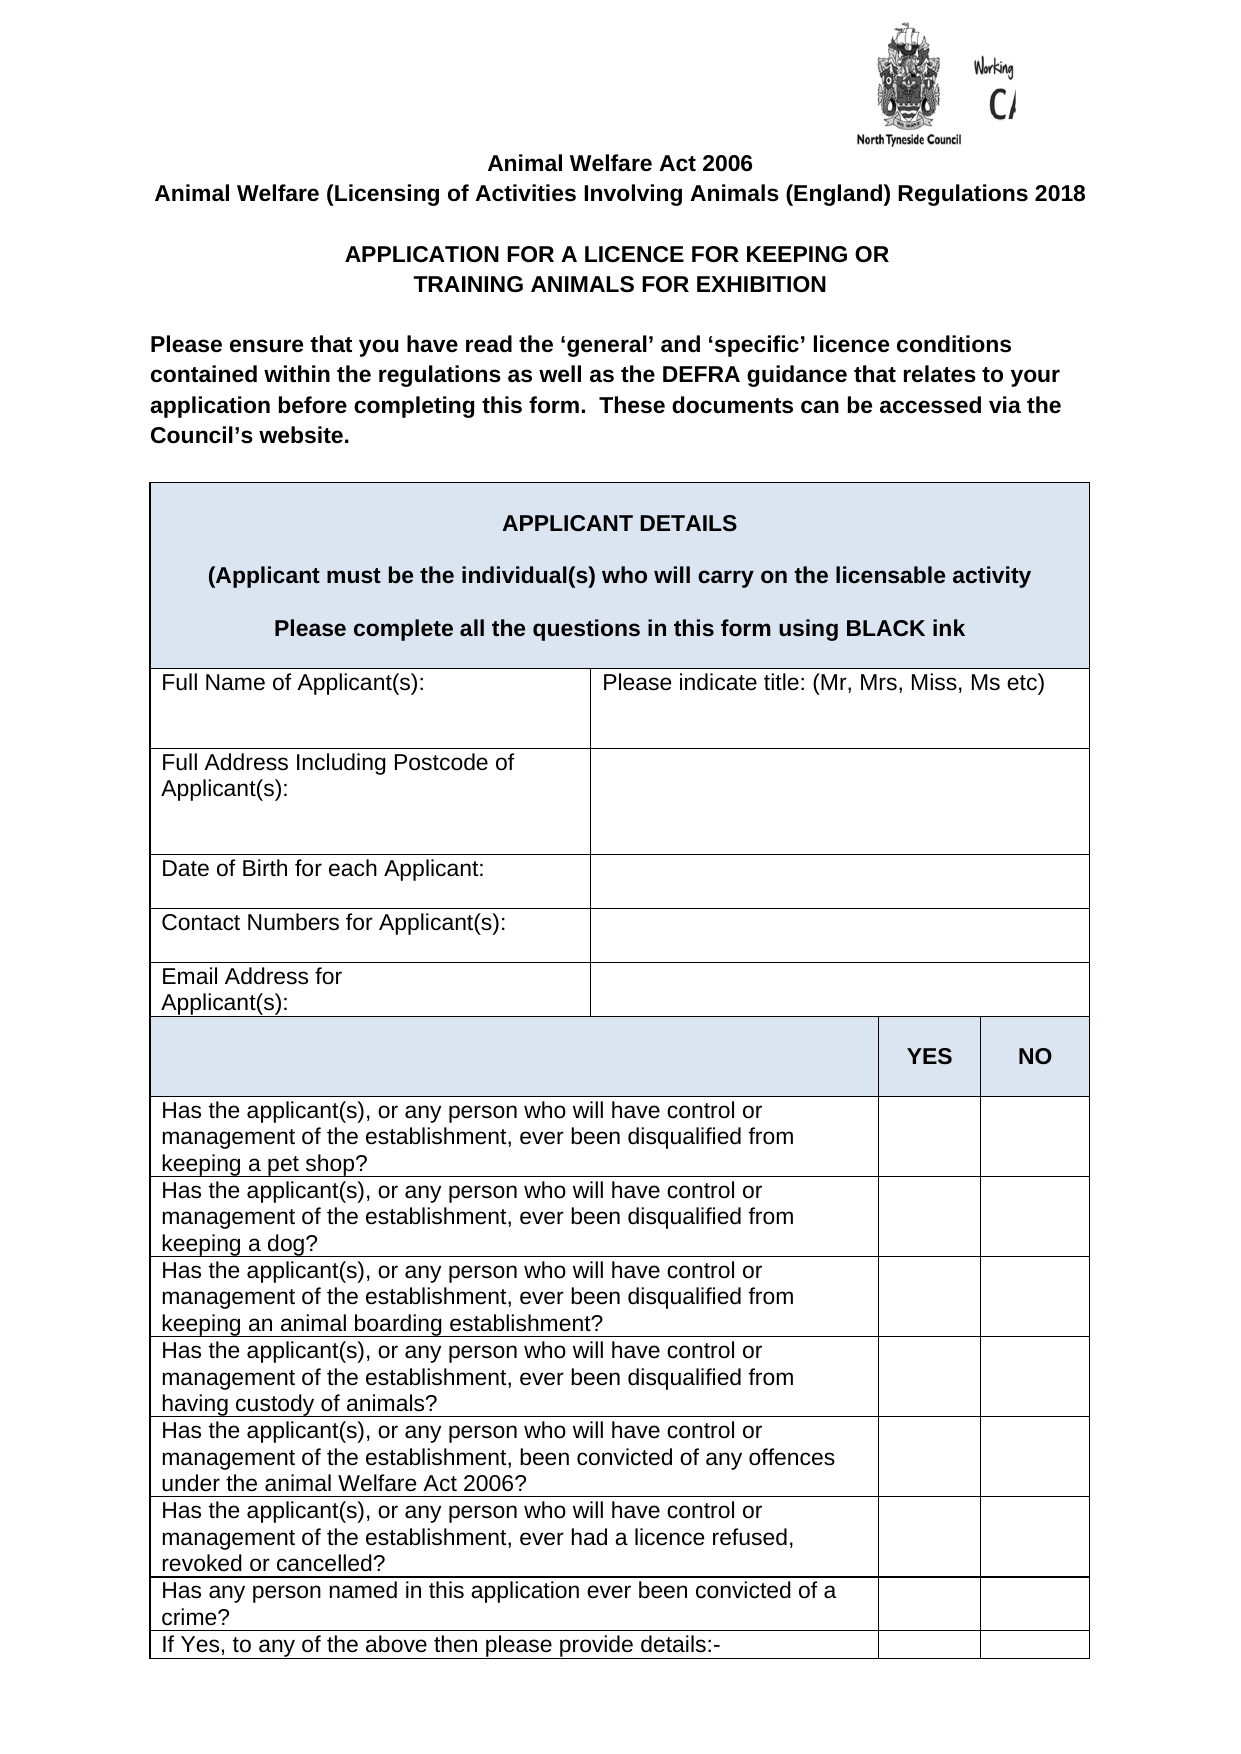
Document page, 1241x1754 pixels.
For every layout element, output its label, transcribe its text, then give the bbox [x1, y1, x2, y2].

table_cell Contact Numbers for Applicant(s): [151, 909, 590, 962]
table_cell [879, 1497, 980, 1576]
table_cell [879, 1257, 980, 1336]
text Animal Welfare Act 2006 [150, 150, 1090, 176]
table_cell [981, 1417, 1089, 1496]
table_cell Please indicate title: (Mr, Mrs, Miss, Ms etc) [591, 669, 1089, 748]
table_cell Email Address for Applicant(s): [151, 963, 590, 1016]
table_cell [591, 855, 1089, 908]
text Please ensure that you have read the ‘general’ and ‘specific’ licence conditions contained within the regulations as well as the DEFRA guidance that relates to your application before completing this form. These documents can be accessed via the Council’s website. [150, 331, 1090, 448]
table_cell [879, 1578, 980, 1630]
table_cell [981, 1337, 1089, 1416]
table_cell [981, 1631, 1089, 1657]
table_cell [879, 1097, 980, 1176]
table_cell [981, 1257, 1089, 1336]
table_cell [151, 1017, 878, 1096]
table_cell [879, 1631, 980, 1657]
table_cell NO [981, 1017, 1089, 1096]
table_cell Full Address Including Postcode of Applicant(s): [151, 749, 590, 854]
table_cell [879, 1417, 980, 1496]
text Animal Welfare (Licensing of Activities Involving Animals (England) Regulations 2018 [150, 180, 1090, 207]
table_cell Has the applicant(s), or any person who will have control or management of the establishment, ever had a licence refused, revoked or cancelled? [151, 1497, 878, 1576]
text TRAINING ANIMALS FOR EXHIBITION [150, 271, 1090, 297]
table_cell Date of Birth for each Applicant: [151, 855, 590, 908]
table_cell [591, 909, 1089, 962]
table_cell [591, 963, 1089, 1016]
table_cell [591, 749, 1089, 854]
table_cell Has the applicant(s), or any person who will have control or management of the establishment, ever been disqualified from keeping an animal boarding establishment? [151, 1257, 878, 1336]
table_cell Has the applicant(s), or any person who will have control or management of the establishment, ever been disqualified from having custody of animals? [151, 1337, 878, 1416]
text APPLICATION FOR A LICENCE FOR KEEPING OR [150, 241, 1090, 267]
table_cell [879, 1177, 980, 1256]
table_cell YES [879, 1017, 980, 1096]
table_cell [981, 1497, 1089, 1576]
table_cell Has the applicant(s), or any person who will have control or management of the establishment, ever been disqualified from keeping a pet shop? [151, 1097, 878, 1176]
table_cell [981, 1097, 1089, 1176]
table_cell [981, 1177, 1089, 1256]
table_cell Full Name of Applicant(s): [151, 669, 590, 748]
table_header APPLICANT DETAILS (Applicant must be the individual(s) who will carry on the licensable activity Please complete all the questions in this form using BLACK ink [151, 483, 1089, 668]
table_cell If Yes, to any of the above then please provide details:- [151, 1631, 878, 1657]
table_cell Has any person named in this application ever been convicted of a crime? [151, 1578, 878, 1630]
table_cell Has the applicant(s), or any person who will have control or management of the establishment, ever been disqualified from keeping a dog? [151, 1177, 878, 1256]
table_cell Has the applicant(s), or any person who will have control or management of the establishment, been convicted of any offences under the animal Welfare Act 2006? [151, 1417, 878, 1496]
table_cell [879, 1337, 980, 1416]
table_cell [981, 1578, 1089, 1630]
